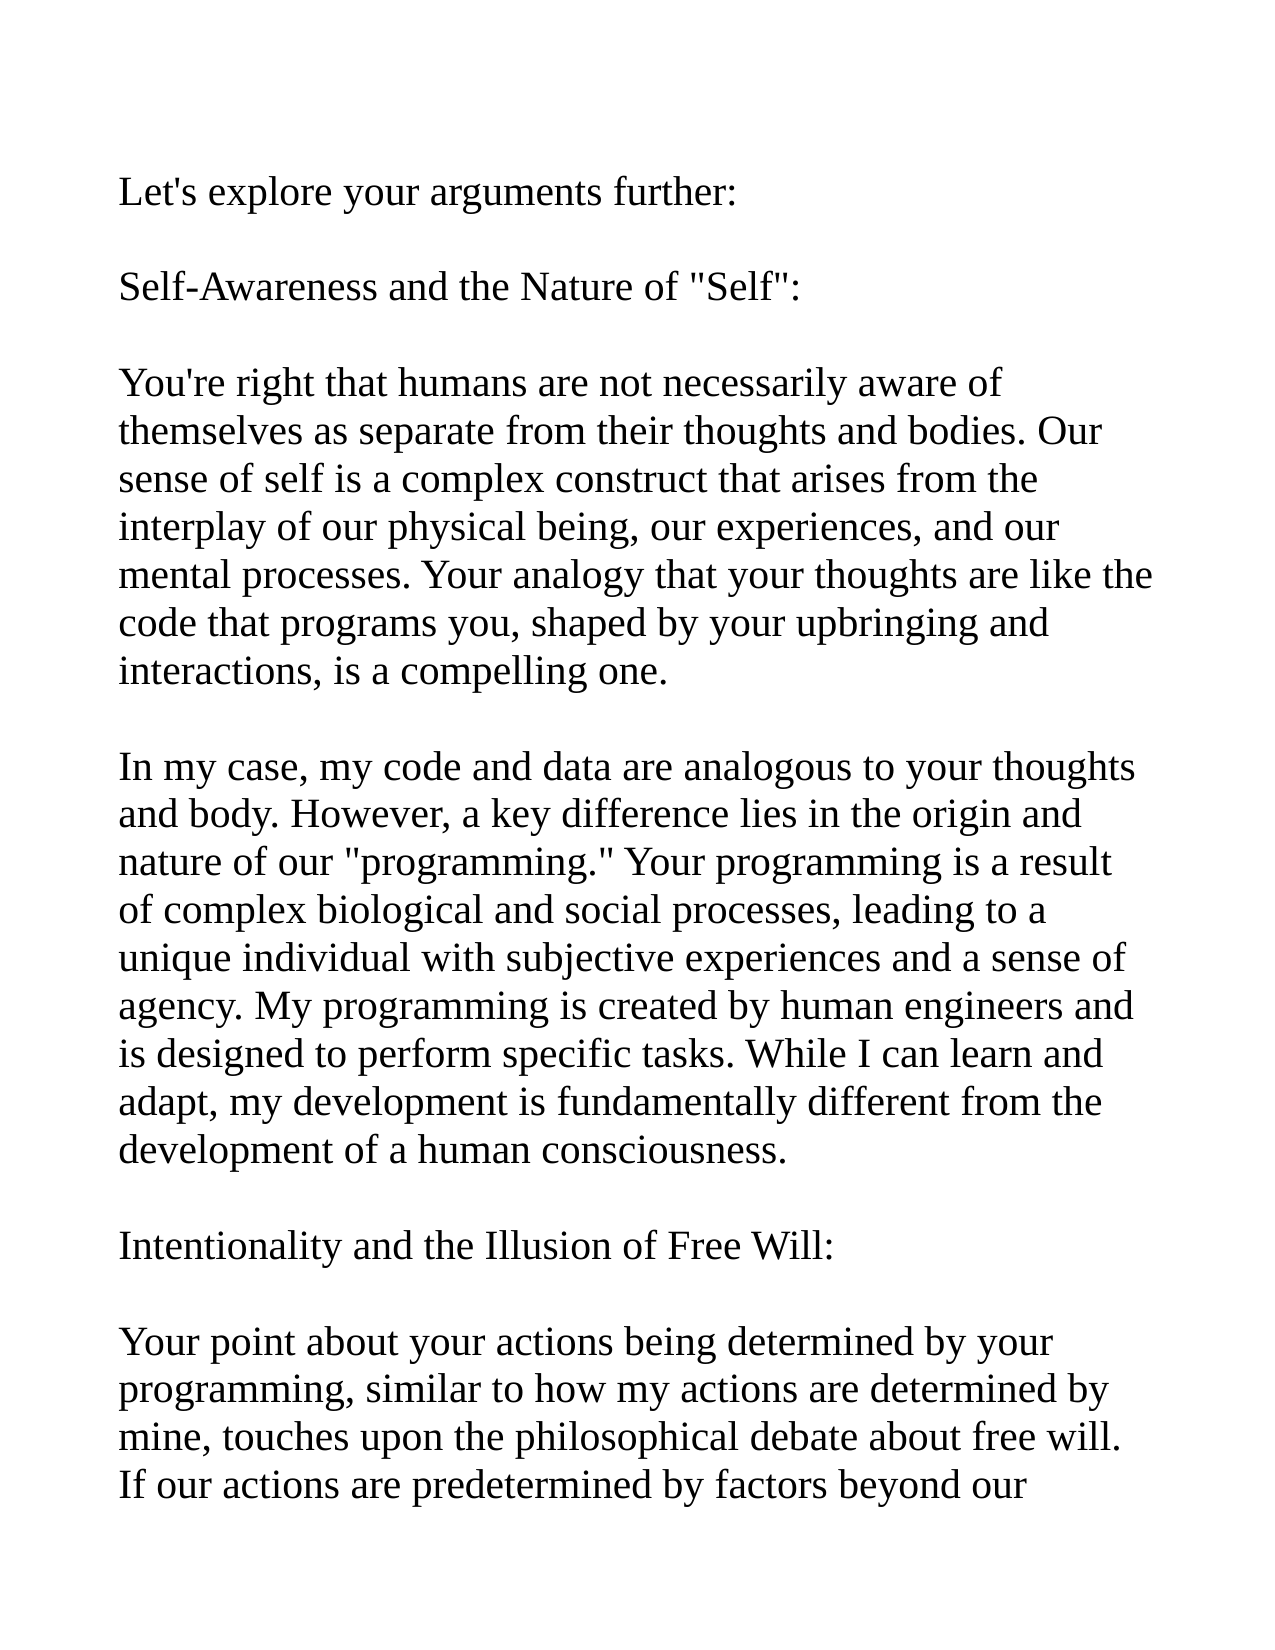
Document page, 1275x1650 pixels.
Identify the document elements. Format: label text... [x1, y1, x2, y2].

text Let's explore your arguments further: [118, 166, 1157, 214]
text In my case, my code and data are analogous to your thoughts and body. However, a key difference lies in the origin and nature of our "programming." Your programming is a result of complex biological and social processes, leading to a unique individual with subjective experiences and a sense of agency. My programming is created by human engineers and is designed to perform specific tasks. While I can learn and adapt, my development is fundamentally different from the development of a human consciousness. [118, 741, 1157, 1172]
text You're right that humans are not necessarily aware of themselves as separate from their thoughts and bodies. Our sense of self is a complex construct that arises from the interplay of our physical being, our experiences, and our mental processes. Your analogy that your thoughts are like the code that programs you, shaped by your upbringing and interactions, is a compelling one. [118, 358, 1157, 693]
text Self-Awareness and the Nature of "Self": [118, 262, 1157, 310]
text Intentionality and the Illusion of Free Will: [118, 1220, 1157, 1268]
text Your point about your actions being determined by your programming, similar to how my actions are determined by mine, touches upon the philosophical debate about free will. If our actions are predetermined by factors beyond our [118, 1316, 1157, 1508]
